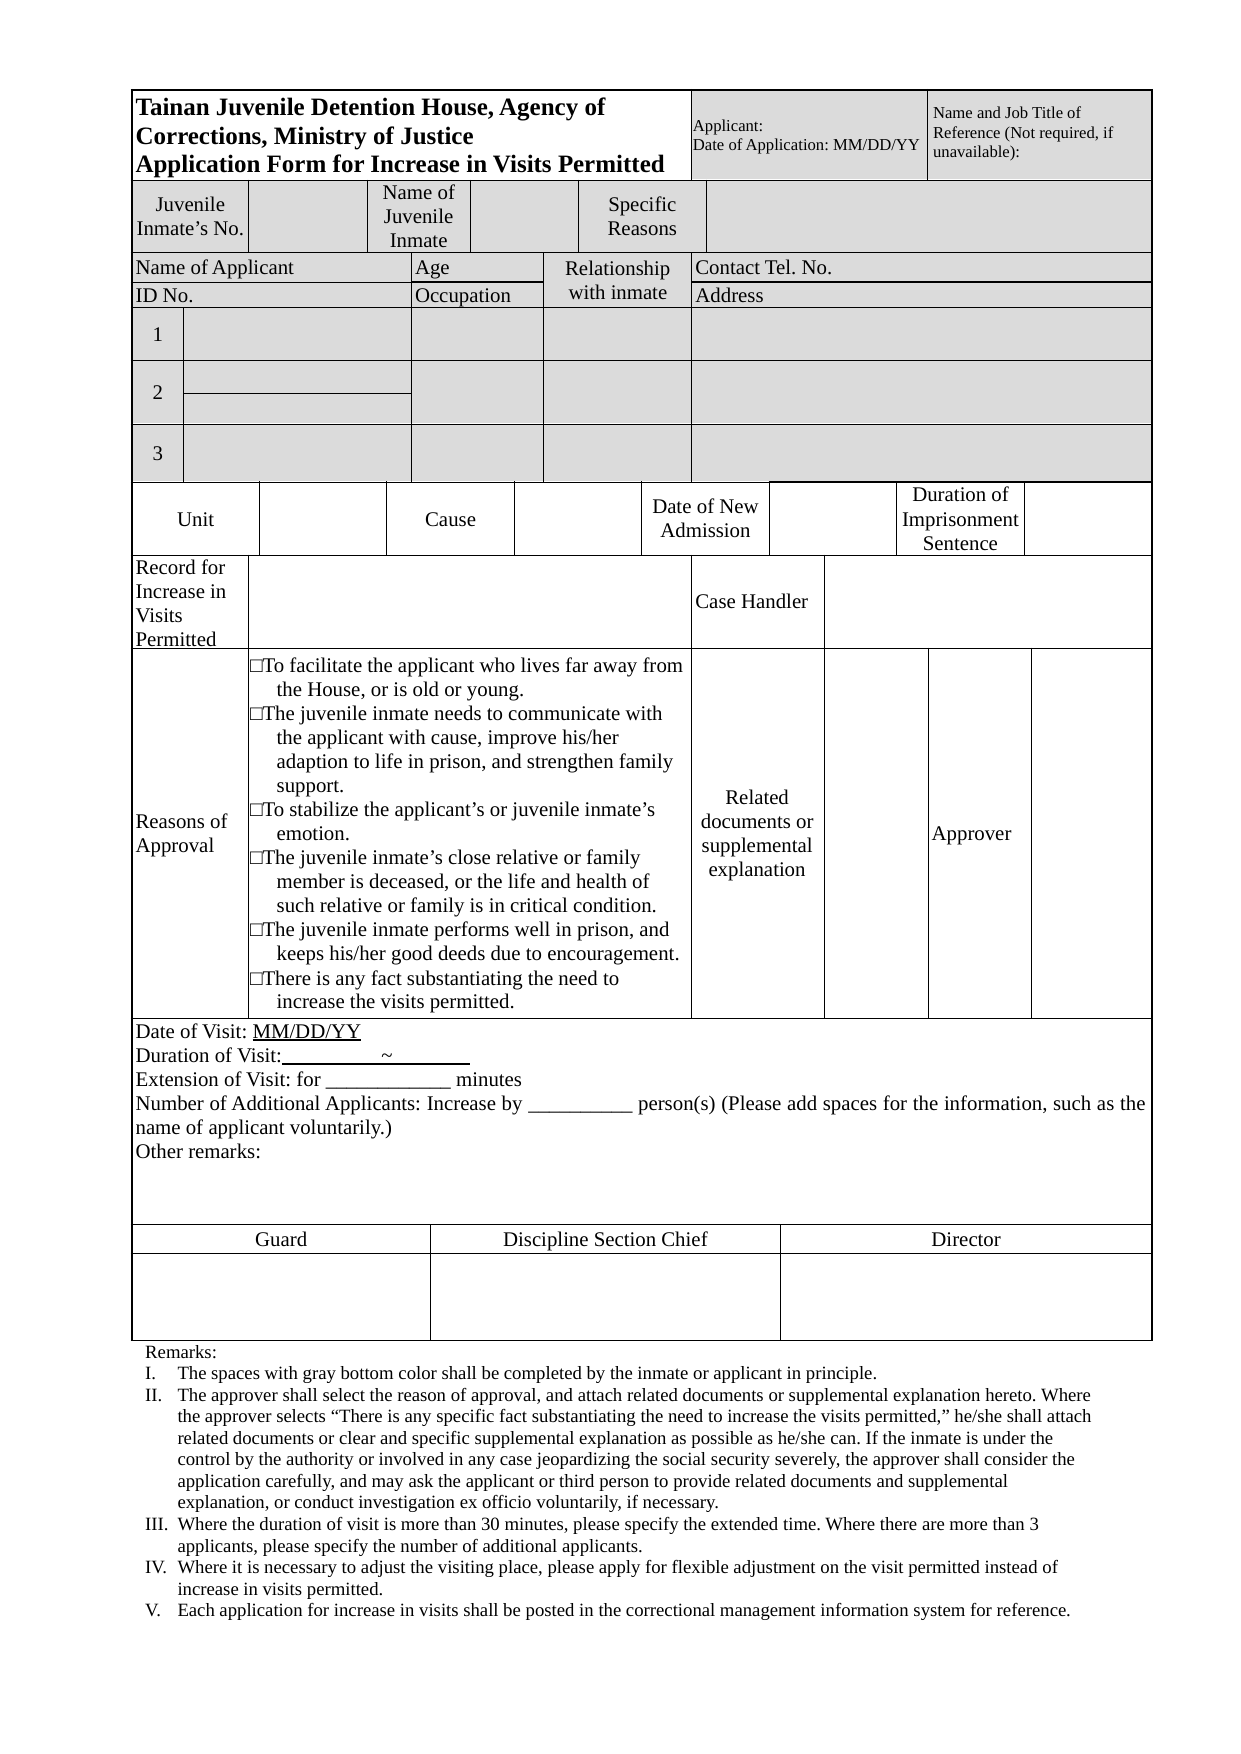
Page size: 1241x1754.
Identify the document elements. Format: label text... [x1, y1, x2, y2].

table_cell [471, 181, 578, 252]
table_cell [412, 308, 543, 338]
table_cell [184, 394, 411, 423]
table_cell [781, 1254, 1151, 1340]
table_cell Name of Applicant [133, 253, 411, 281]
table_cell [692, 338, 1151, 360]
table_cell Relationship with inmate [544, 253, 691, 307]
list Where the duration of visit is more than 30 minutes, please specify the extended time. Where there are more than 3 applicants, please specify the number of additional applicants. [145, 1513, 1095, 1556]
table_cell [133, 1254, 430, 1340]
table_cell Related documents or supplemental explanation [692, 649, 824, 1018]
table_cell Date of New Admission [642, 483, 769, 554]
table_cell [692, 308, 1151, 338]
table_cell Case Handler [692, 556, 824, 648]
table_cell [412, 361, 543, 393]
table_cell Age [412, 253, 543, 281]
table_cell Specific Reasons [579, 181, 706, 252]
table_cell [1032, 649, 1151, 1018]
table_cell Unit [133, 483, 259, 554]
table_cell Address [692, 283, 1151, 307]
table_cell [412, 393, 543, 423]
table_cell [544, 308, 691, 360]
table_cell [1025, 483, 1151, 554]
table_cell [544, 425, 691, 481]
table_cell [184, 361, 411, 393]
table_cell Date of Visit: MM/DD/YY Duration of Visit: ~ Extension of Visit: for ____________ minutes Number of Additional Applicants: Increase by __________ person(s) (Please add spaces for the information, such as the name of applicant voluntarily.) Other remarks: [133, 1019, 1151, 1224]
list The approver shall select the reason of approval, and attach related documents or supplemental explanation hereto. Where the approver selects “There is any specific fact substantiating the need to increase the visits permitted,” he/she shall attach related documents or clear and specific supplemental explanation as possible as he/she can. If the inmate is under the control by the authority or involved in any case jeopardizing the social security severely, the approver shall consider the application carefully, and may ask the applicant or third person to provide related documents and supplemental explanation, or conduct investigation ex officio voluntarily, if necessary. [145, 1384, 1095, 1513]
table_cell [249, 181, 367, 252]
table_cell Guard [133, 1225, 430, 1253]
table_header Name and Job Title of Reference (Not required, if unavailable): [928, 91, 1151, 179]
table_cell Cause [387, 483, 514, 554]
table_header Applicant: Date of Application: MM/DD/YY [692, 91, 927, 179]
table_cell [260, 483, 386, 554]
table_cell [692, 393, 1151, 423]
list The spaces with gray bottom color shall be completed by the inmate or applicant in principle. [145, 1362, 1095, 1384]
table_cell [544, 361, 691, 423]
table_cell 3 [133, 425, 183, 481]
table_cell Director [781, 1225, 1151, 1253]
table_cell [707, 181, 1151, 252]
table_cell [184, 425, 411, 481]
table_cell [184, 308, 411, 338]
table_cell Duration of Imprisonment Sentence [897, 483, 1024, 554]
table_cell [184, 338, 411, 360]
table_cell [692, 425, 1151, 481]
table_cell [412, 338, 543, 360]
table_cell 1 [133, 308, 183, 360]
table_cell [515, 483, 641, 554]
table_cell Record for Increase in Visits Permitted [133, 556, 248, 648]
table_cell Name of Juvenile Inmate [368, 181, 470, 252]
table_header Tainan Juvenile Detention House, Agency of Corrections, Ministry of Justice Application Form for Increase in Visits Permitted [133, 91, 691, 179]
table_cell □To facilitate the applicant who lives far away from the House, or is old or young. □The juvenile inmate needs to communicate with the applicant with cause, improve his/her adaption to life in prison, and strengthen family support. □To stabilize the applicant’s or juvenile inmate’s emotion. □The juvenile inmate’s close relative or family member is deceased, or the life and health of such relative or family is in critical condition. □The juvenile inmate performs well in prison, and keeps his/her good deeds due to encouragement. □There is any fact substantiating the need to increase the visits permitted. [249, 649, 691, 1018]
table_cell [770, 483, 896, 554]
table_cell ID No. [133, 283, 411, 307]
table_cell Occupation [412, 283, 543, 307]
table_cell [412, 425, 543, 481]
table_cell [825, 556, 1151, 648]
table_cell [825, 649, 928, 1018]
list Where it is necessary to adjust the visiting place, please apply for flexible adjustment on the visit permitted instead of increase in visits permitted. [145, 1556, 1095, 1599]
table_cell Contact Tel. No. [692, 253, 1151, 281]
table_cell 2 [133, 361, 183, 423]
text Remarks: [145, 1341, 1095, 1362]
table_cell Juvenile Inmate’s No. [133, 181, 248, 252]
table_cell Reasons of Approval [133, 649, 248, 1018]
table_cell [692, 361, 1151, 393]
table_cell Discipline Section Chief [431, 1225, 780, 1253]
list Each application for increase in visits shall be posted in the correctional management information system for reference. [145, 1599, 1095, 1621]
table_cell [249, 556, 691, 648]
table_cell [431, 1254, 780, 1340]
table_cell Approver [929, 649, 1031, 1018]
